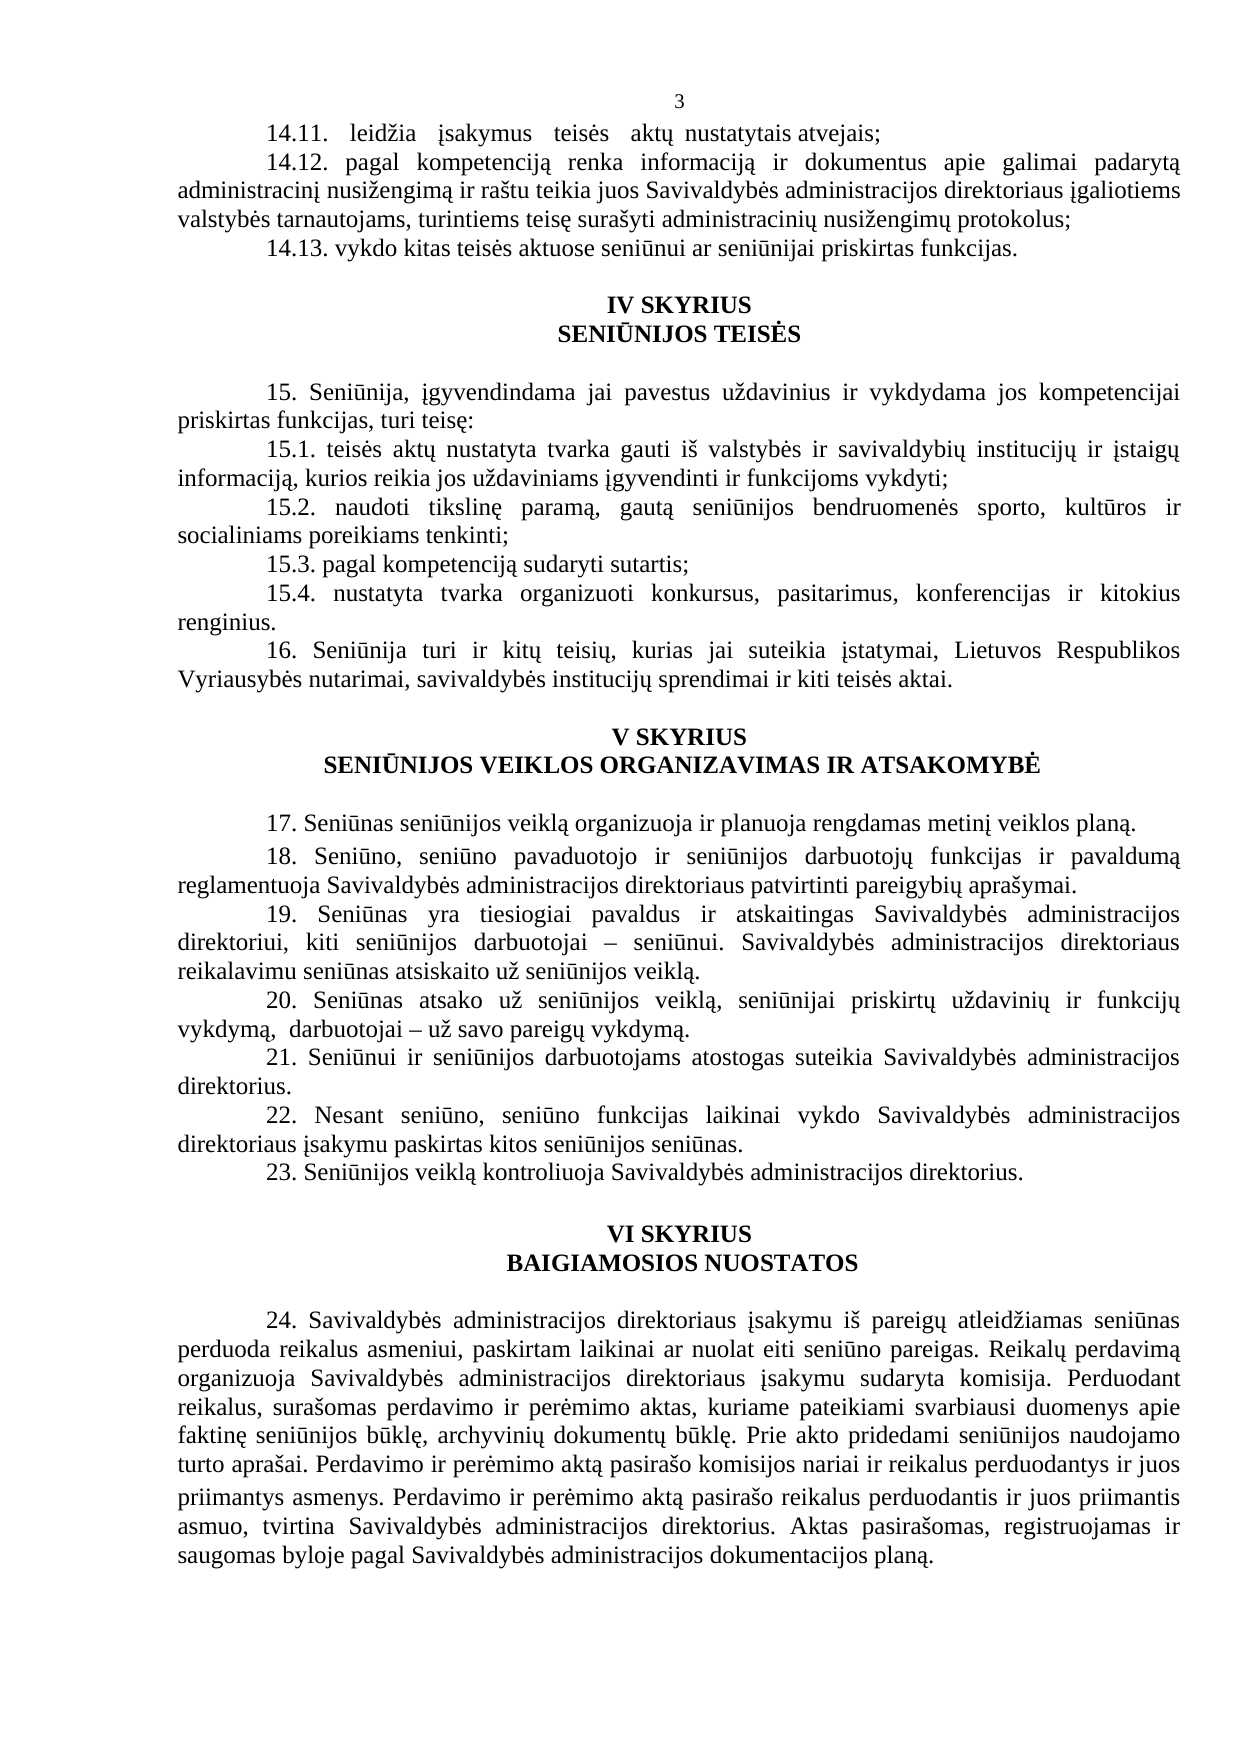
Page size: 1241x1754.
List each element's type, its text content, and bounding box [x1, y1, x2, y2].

text 24. Savivaldybės administracijos direktoriaus įsakymu iš pareigų atleidžiamas seniūnas perduoda reikalus asmeniui, paskirtam laikinai ar nuolat eiti seniūno pareigas. Reikalų perdavimą organizuoja Savivaldybės administracijos direktoriaus įsakymu sudaryta komisija. Perduodant reikalus, surašomas perdavimo ir perėmimo aktas, kuriame pateikiami svarbiausi duomenys apie faktinę seniūnijos būklę, archyvinių dokumentų būklę. Prie akto pridedami seniūnijos naudojamo turto aprašai. Perdavimo ir perėmimo aktą pasirašo komisijos nariai ir reikalus perduodantys ir juos priimantys asmenys. Perdavimo ir perėmimo aktą pasirašo reikalus perduodantis ir juos priimantis asmuo, tvirtina Savivaldybės administracijos direktorius. Aktas pasirašomas, registruojamas ir saugomas byloje pagal Savivaldybės administracijos dokumentacijos planą. [177, 1305, 1181, 1569]
text 22. Nesant seniūno, seniūno funkcijas laikinai vykdo Savivaldybės administracijos direktoriaus įsakymu paskirtas kitos seniūnijos seniūnas. [177, 1100, 1181, 1157]
text SENIŪNIJOS TEISĖS [177, 319, 1181, 348]
text 15.4. nustatyta tvarka organizuoti konkursus, pasitarimus, konferencijas ir kitokius renginius. [177, 578, 1181, 636]
text 18. Seniūno, seniūno pavaduotojo ir seniūnijos darbuotojų funkcijas ir pavaldumą reglamentuoja Savivaldybės administracijos direktoriaus patvirtinti pareigybių aprašymai. [177, 841, 1181, 899]
text 20. Seniūnas atsako už seniūnijos veiklą, seniūnijai priskirtų uždavinių ir funkcijų vykdymą, darbuotojai – už savo pareigų vykdymą. [177, 985, 1181, 1042]
text 23. Seniūnijos veiklą kontroliuoja Savivaldybės administracijos direktorius. [177, 1157, 1181, 1186]
text 17. Seniūnas seniūnijos veiklą organizuoja ir planuoja rengdamas metinį veiklos planą. [177, 808, 1181, 837]
text V SKYRIUS [177, 722, 1181, 751]
text 14.12. pagal kompetenciją renka informaciją ir dokumentus apie galimai padarytą administracinį nusižengimą ir raštu teikia juos Savivaldybės administracijos direktoriaus įgaliotiems valstybės tarnautojams, turintiems teisę surašyti administracinių nusižengimų protokolus; [177, 147, 1181, 233]
text 14.11. leidžia įsakymus teisės aktų nustatytais atvejais; [177, 118, 1181, 147]
text IV SKYRIUS [177, 291, 1181, 319]
text VI SKYRIUS [177, 1219, 1181, 1248]
text 14.13. vykdo kitas teisės aktuose seniūnui ar seniūnijai priskirtas funkcijas. [177, 233, 1181, 262]
text 19. Seniūnas yra tiesiogiai pavaldus ir atskaitingas Savivaldybės administracijos direktoriui, kiti seniūnijos darbuotojai – seniūnui. Savivaldybės administracijos direktoriaus reikalavimu seniūnas atsiskaito už seniūnijos veiklą. [177, 899, 1181, 985]
text 16. Seniūnija turi ir kitų teisių, kurias jai suteikia įstatymai, Lietuvos Respublikos Vyriausybės nutarimai, savivaldybės institucijų sprendimai ir kiti teisės aktai. [177, 636, 1181, 693]
text BAIGIAMOSIOS NUOSTATOS [177, 1248, 1181, 1277]
text SENIŪNIJOS VEIKLOS ORGANIZAVIMAS IR ATSAKOMYBĖ [177, 751, 1181, 779]
text 21. Seniūnui ir seniūnijos darbuotojams atostogas suteikia Savivaldybės administracijos direktorius. [177, 1042, 1181, 1100]
text 15.3. pagal kompetenciją sudaryti sutartis; [177, 549, 1181, 578]
text 15. Seniūnija, įgyvendindama jai pavestus uždavinius ir vykdydama jos kompetencijai priskirtas funkcijas, turi teisę: [177, 377, 1181, 434]
text 15.1. teisės aktų nustatyta tvarka gauti iš valstybės ir savivaldybių institucijų ir įstaigų informaciją, kurios reikia jos uždaviniams įgyvendinti ir funkcijoms vykdyti; [177, 434, 1181, 492]
text 15.2. naudoti tikslinę paramą, gautą seniūnijos bendruomenės sporto, kultūros ir socialiniams poreikiams tenkinti; [177, 492, 1181, 549]
